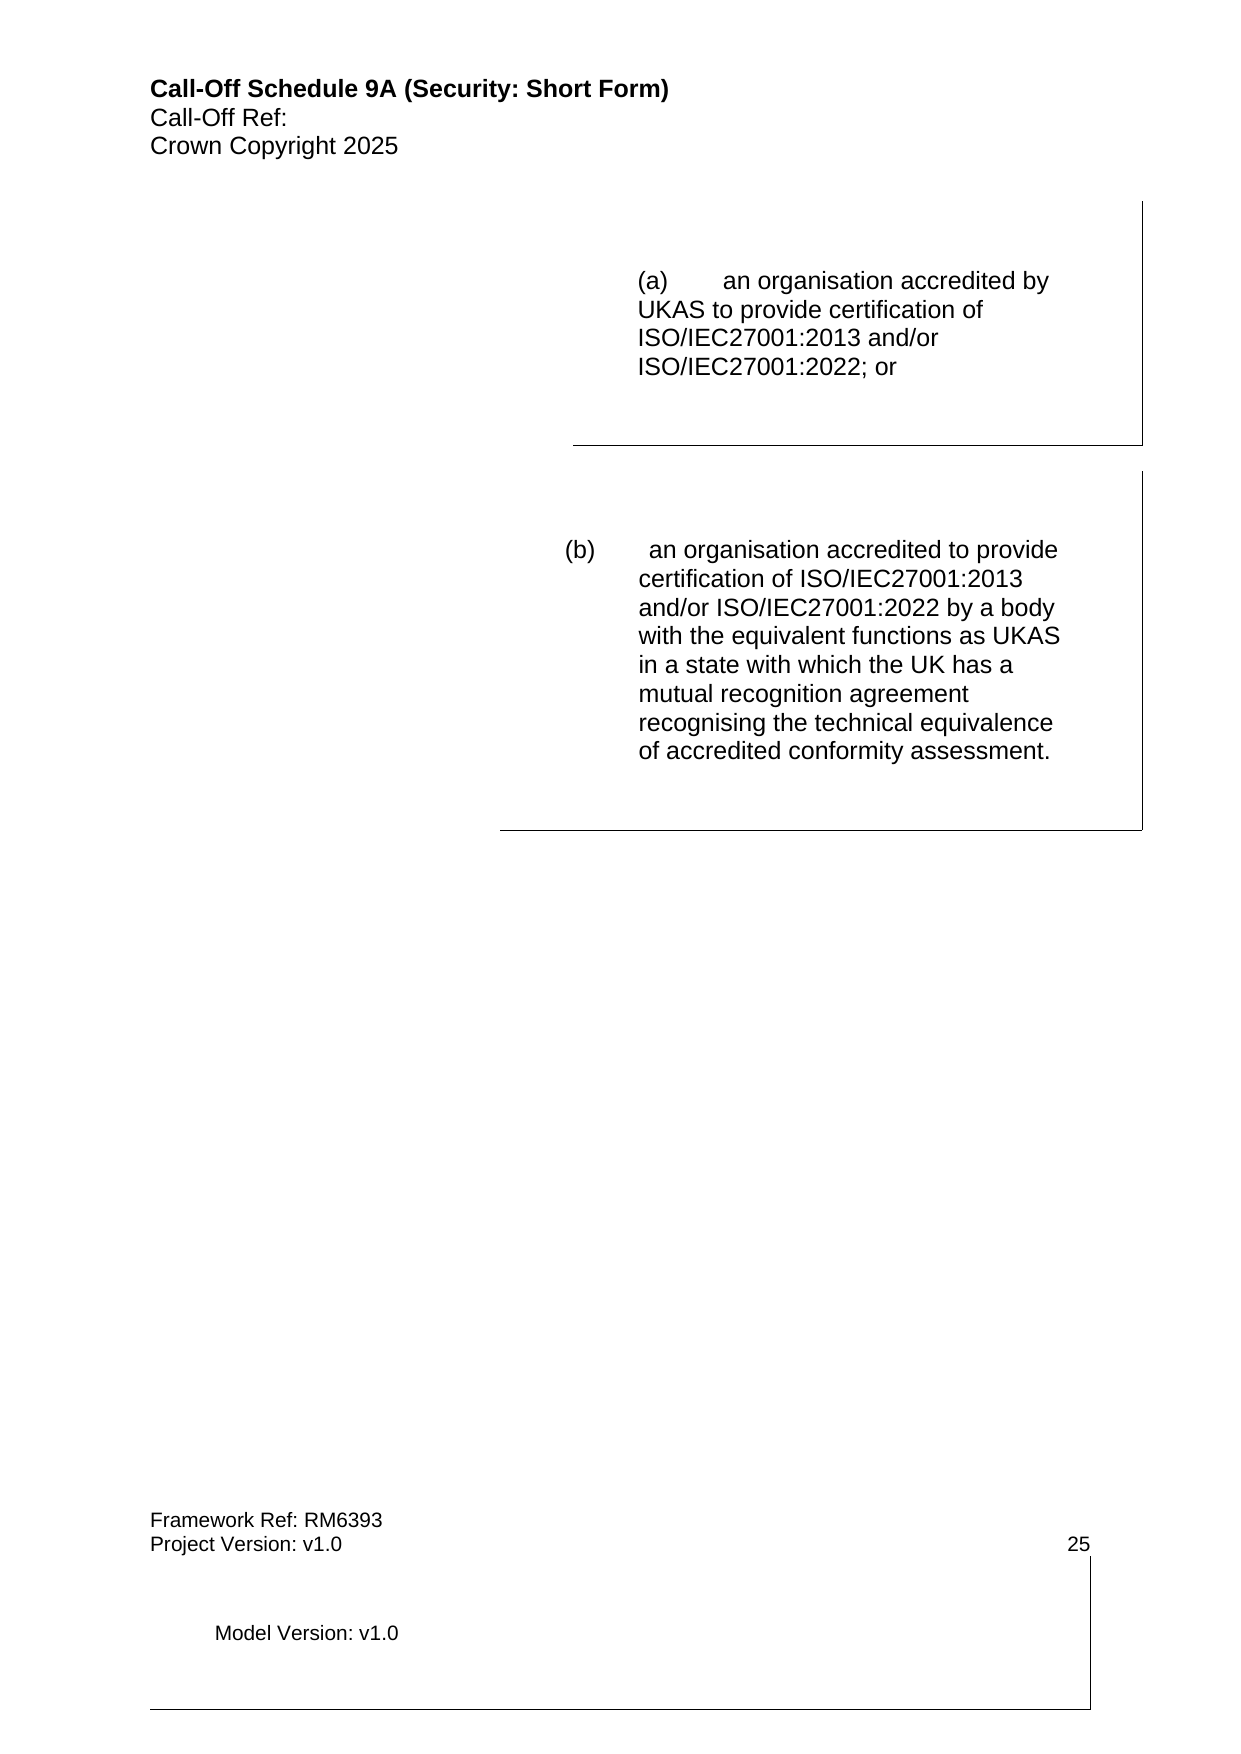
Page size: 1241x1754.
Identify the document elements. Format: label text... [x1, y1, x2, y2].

table_cell means: an organisation accredited by UKAS to provide certification of ISO/IEC27001:2013 and/or ISO/IEC27001:2022; or an organisation accredited to provide certification of ISO/IEC27001:2013 and/or ISO/IEC27001:2022 by a body with the equivalent functions as UKAS in a state with which the UK has a mutual recognition agreement recognising the technical equivalence of accredited conformity assessment. [486, 189, 1153, 842]
table_cell [225, 189, 486, 842]
